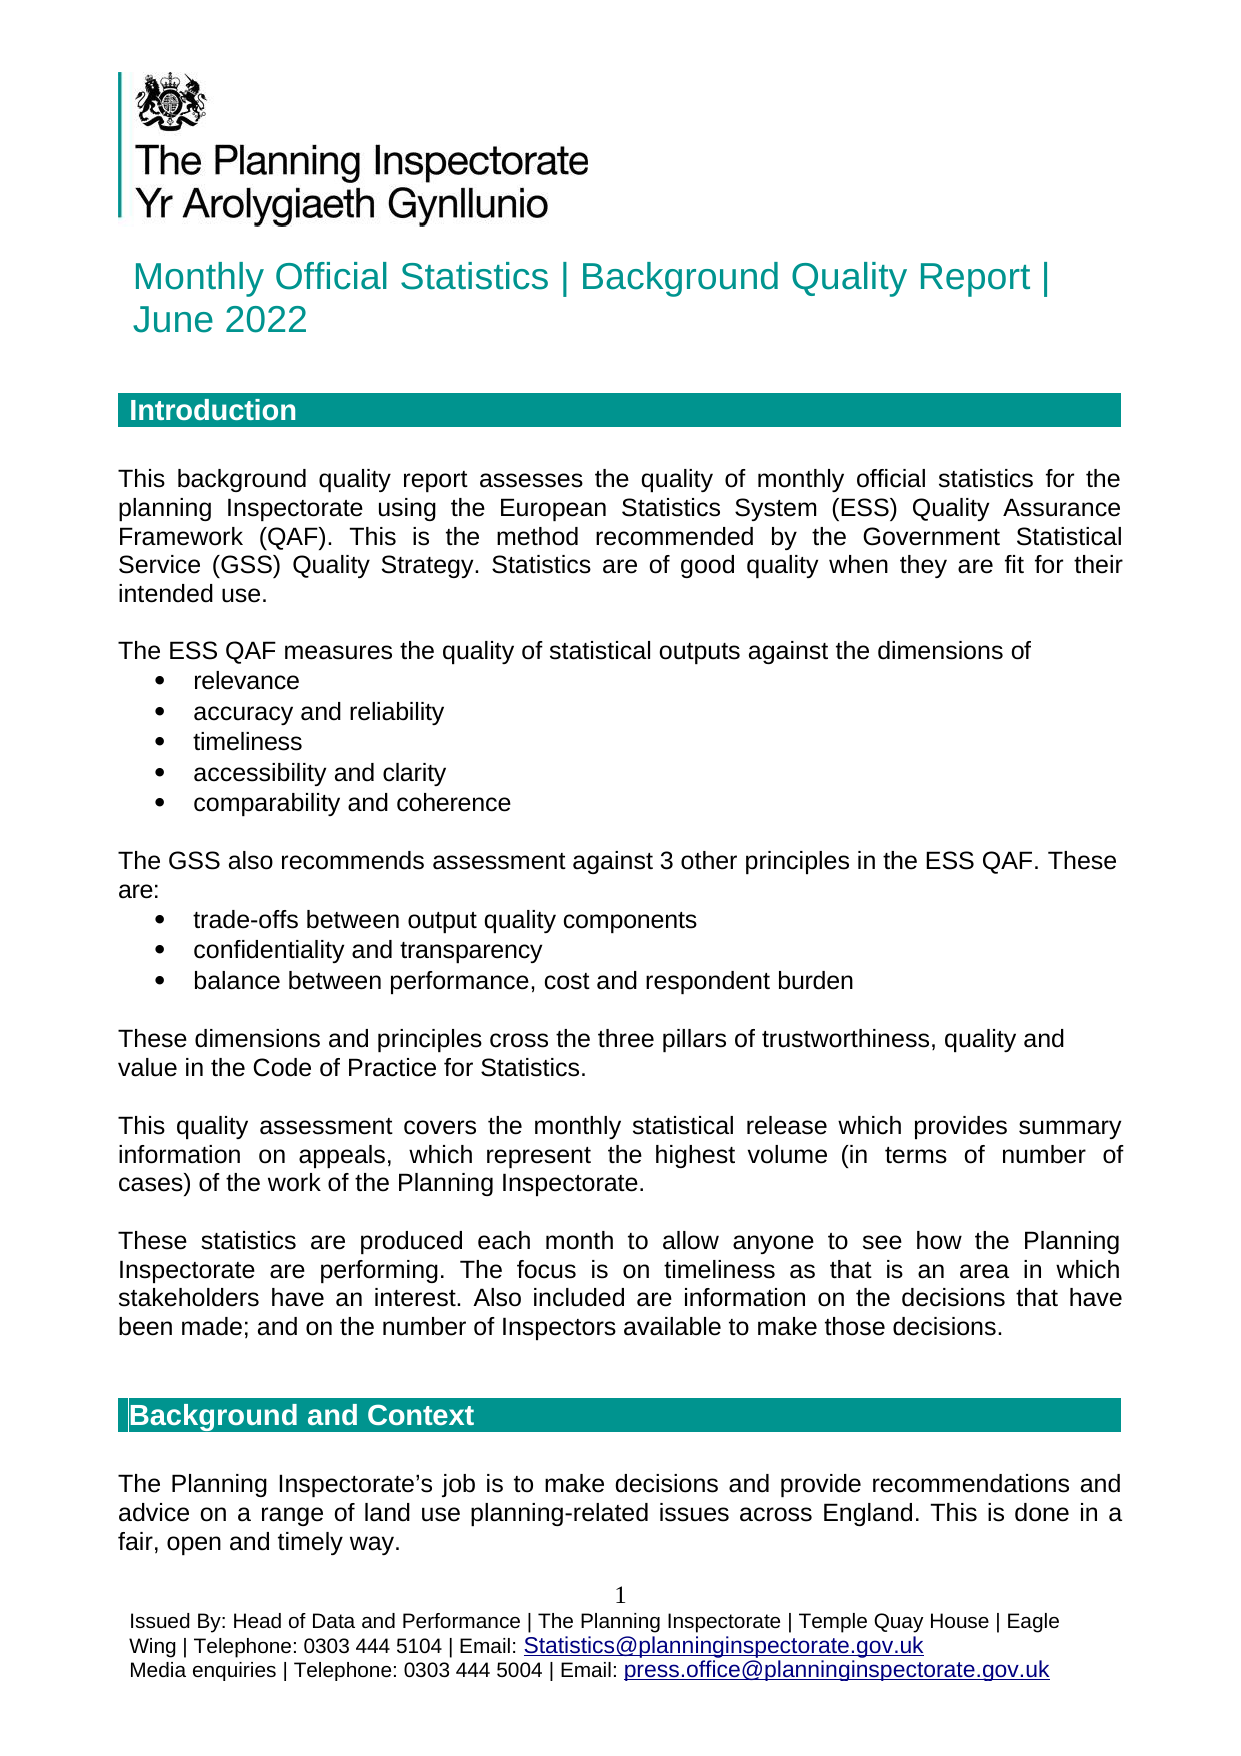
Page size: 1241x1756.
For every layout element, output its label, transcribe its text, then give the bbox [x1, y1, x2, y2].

text This background quality report assesses the quality of monthly official statistics for the planning Inspectorate using the European Statistics System (ESS) Quality Assurance Framework (QAF). This is the method recommended by the Government Statistical Service (GSS) Quality Strategy. Statistics are of good quality when they are fit for their intended use. [118, 464, 1123, 608]
list relevance [155, 665, 1134, 696]
list confidentiality and transparency [155, 934, 1134, 965]
text This quality assessment covers the monthly statistical release which provides summary information on appeals, which represent the highest volume (in terms of number of cases) of the work of the Planning Inspectorate. [118, 1111, 1123, 1197]
list accuracy and reliability [155, 696, 1134, 726]
text Issued By: Head of Data and Performance | The Planning Inspectorate | Temple Quay House | Eagle Wing | Telephone: 0303 444 5104 | Email: Statistics@planninginspectorate.gov.uk [129, 1608, 1099, 1659]
subtitle Introduction [118, 393, 1134, 427]
text These statistics are produced each month to allow anyone to see how the Planning Inspectorate are performing. The focus is on timeliness as that is an area in which stakeholders have an interest. Also included are information on the decisions that have been made; and on the number of Inspectors available to make those decisions. [118, 1226, 1123, 1341]
text The GSS also recommends assessment against 3 other principles in the ESS QAF. These are: [118, 846, 1126, 904]
list comparability and coherence [155, 787, 1134, 818]
list accessibility and clarity [155, 757, 1134, 787]
text 1 [106, 1580, 1134, 1608]
subtitle Background and Context [118, 1398, 1134, 1432]
list trade-offs between output quality components [155, 904, 1134, 934]
title Monthly Official Statistics | Background Quality Report | June 2022 [133, 254, 1126, 340]
list timeliness [155, 726, 1134, 757]
text The ESS QAF measures the quality of statistical outputs against the dimensions of [118, 637, 1134, 665]
text Media enquiries | Telephone: 0303 444 5004 | Email: press.office@planninginspectorate.gov.uk [129, 1659, 1121, 1680]
text These dimensions and principles cross the three pillars of trustworthiness, quality and value in the Code of Practice for Statistics. [118, 1024, 1126, 1082]
list balance between performance, cost and respondent burden [155, 965, 1134, 995]
text The Planning Inspectorate’s job is to make decisions and provide recommendations and advice on a range of land use planning-related issues across England. This is done in a fair, open and timely way. [118, 1469, 1123, 1555]
